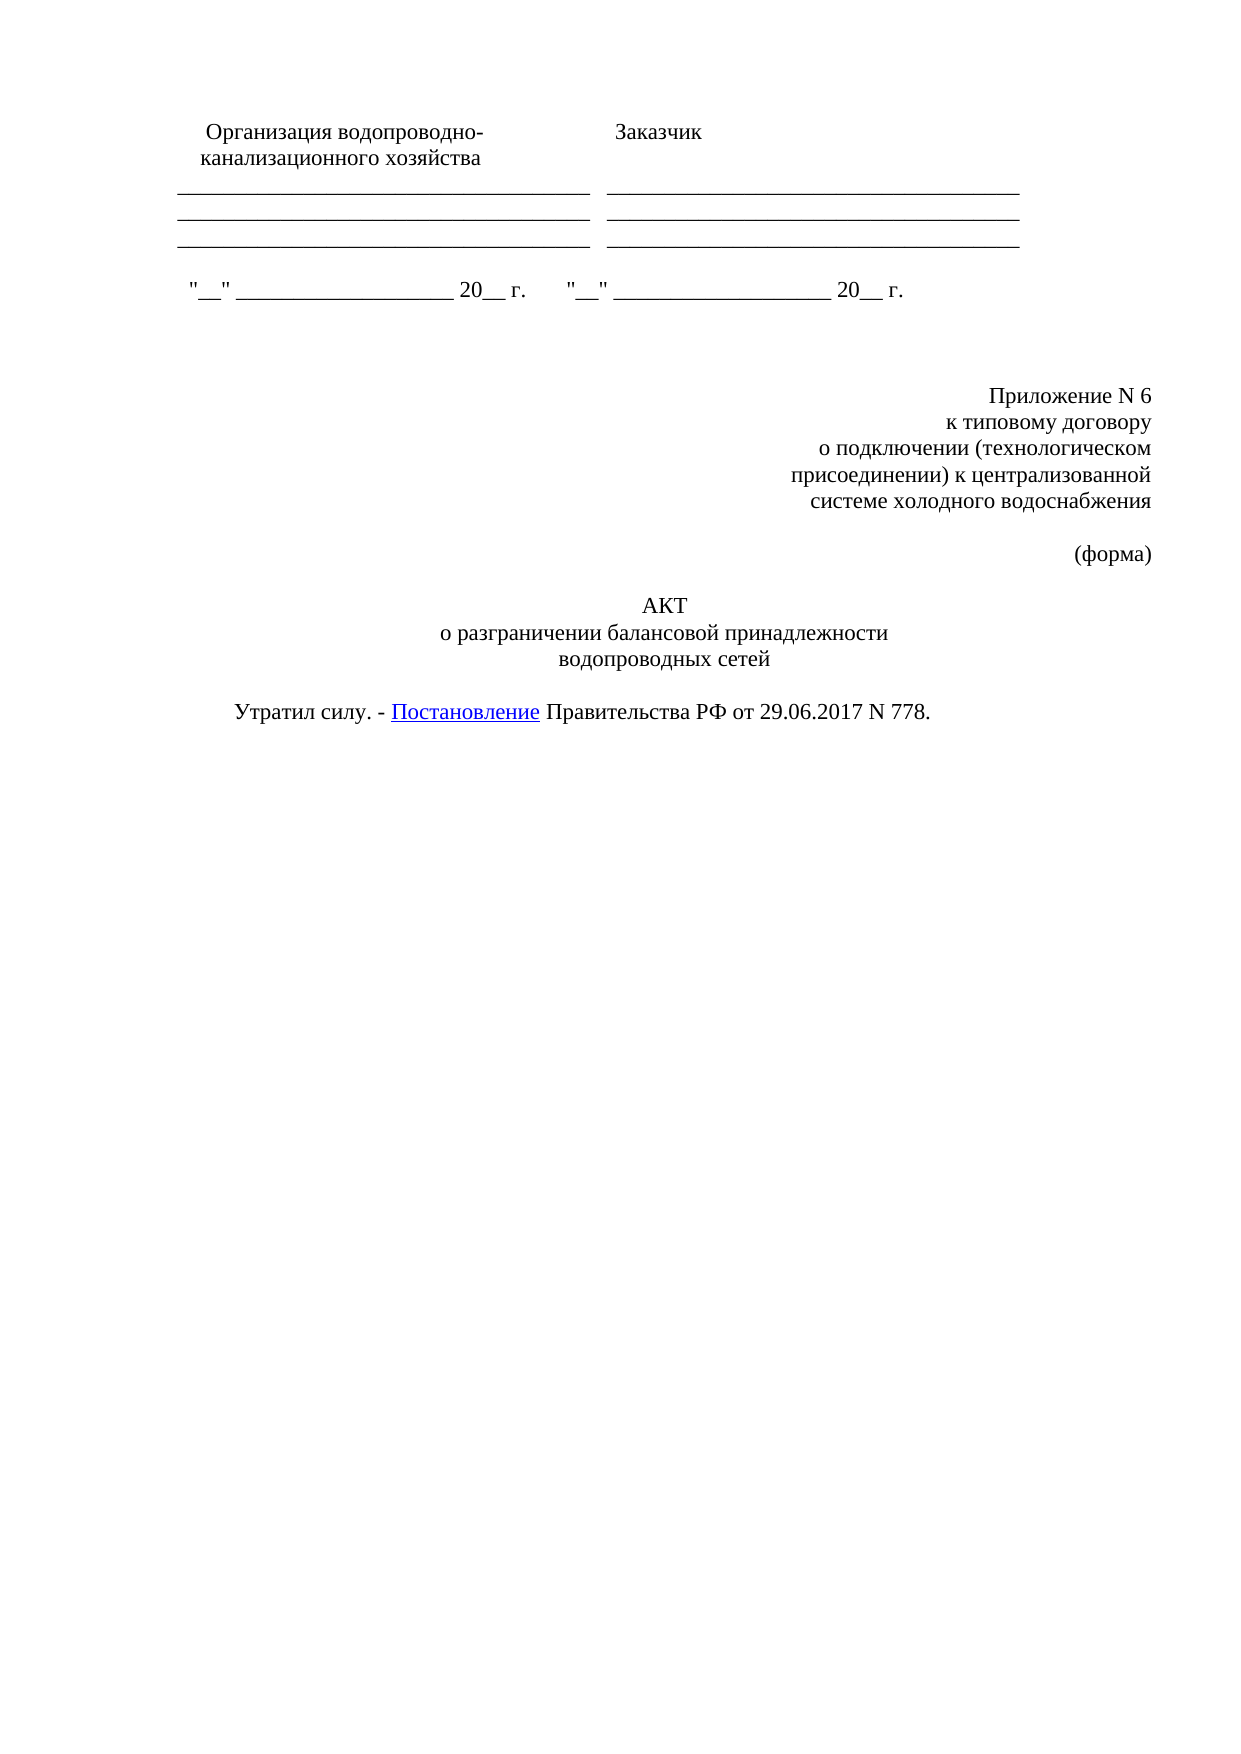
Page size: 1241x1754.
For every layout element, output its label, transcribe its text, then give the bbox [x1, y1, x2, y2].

subtitle Приложение N 6 [177, 382, 1152, 408]
text о разграничении балансовой принадлежности [177, 619, 1152, 645]
text Организация водопроводно- Заказчик [177, 118, 1152, 144]
text канализационного хозяйства [177, 144, 1152, 171]
text ____________________________________ ____________________________________ [177, 197, 1152, 223]
text ____________________________________ ____________________________________ [177, 171, 1152, 197]
text о подключении (технологическом [177, 434, 1152, 461]
text к типовому договору [177, 408, 1152, 434]
text водопроводных сетей [177, 645, 1152, 672]
text (форма) [177, 540, 1152, 566]
text Утратил силу. - Постановление Правительства РФ от 29.06.2017 N 778. [177, 698, 1152, 724]
text "__" ___________________ 20__ г. "__" ___________________ 20__ г. [177, 276, 1152, 303]
text присоединении) к централизованной [177, 461, 1152, 487]
text ____________________________________ ____________________________________ [177, 223, 1152, 250]
text системе холодного водоснабжения [177, 487, 1152, 513]
text АКТ [177, 592, 1152, 619]
